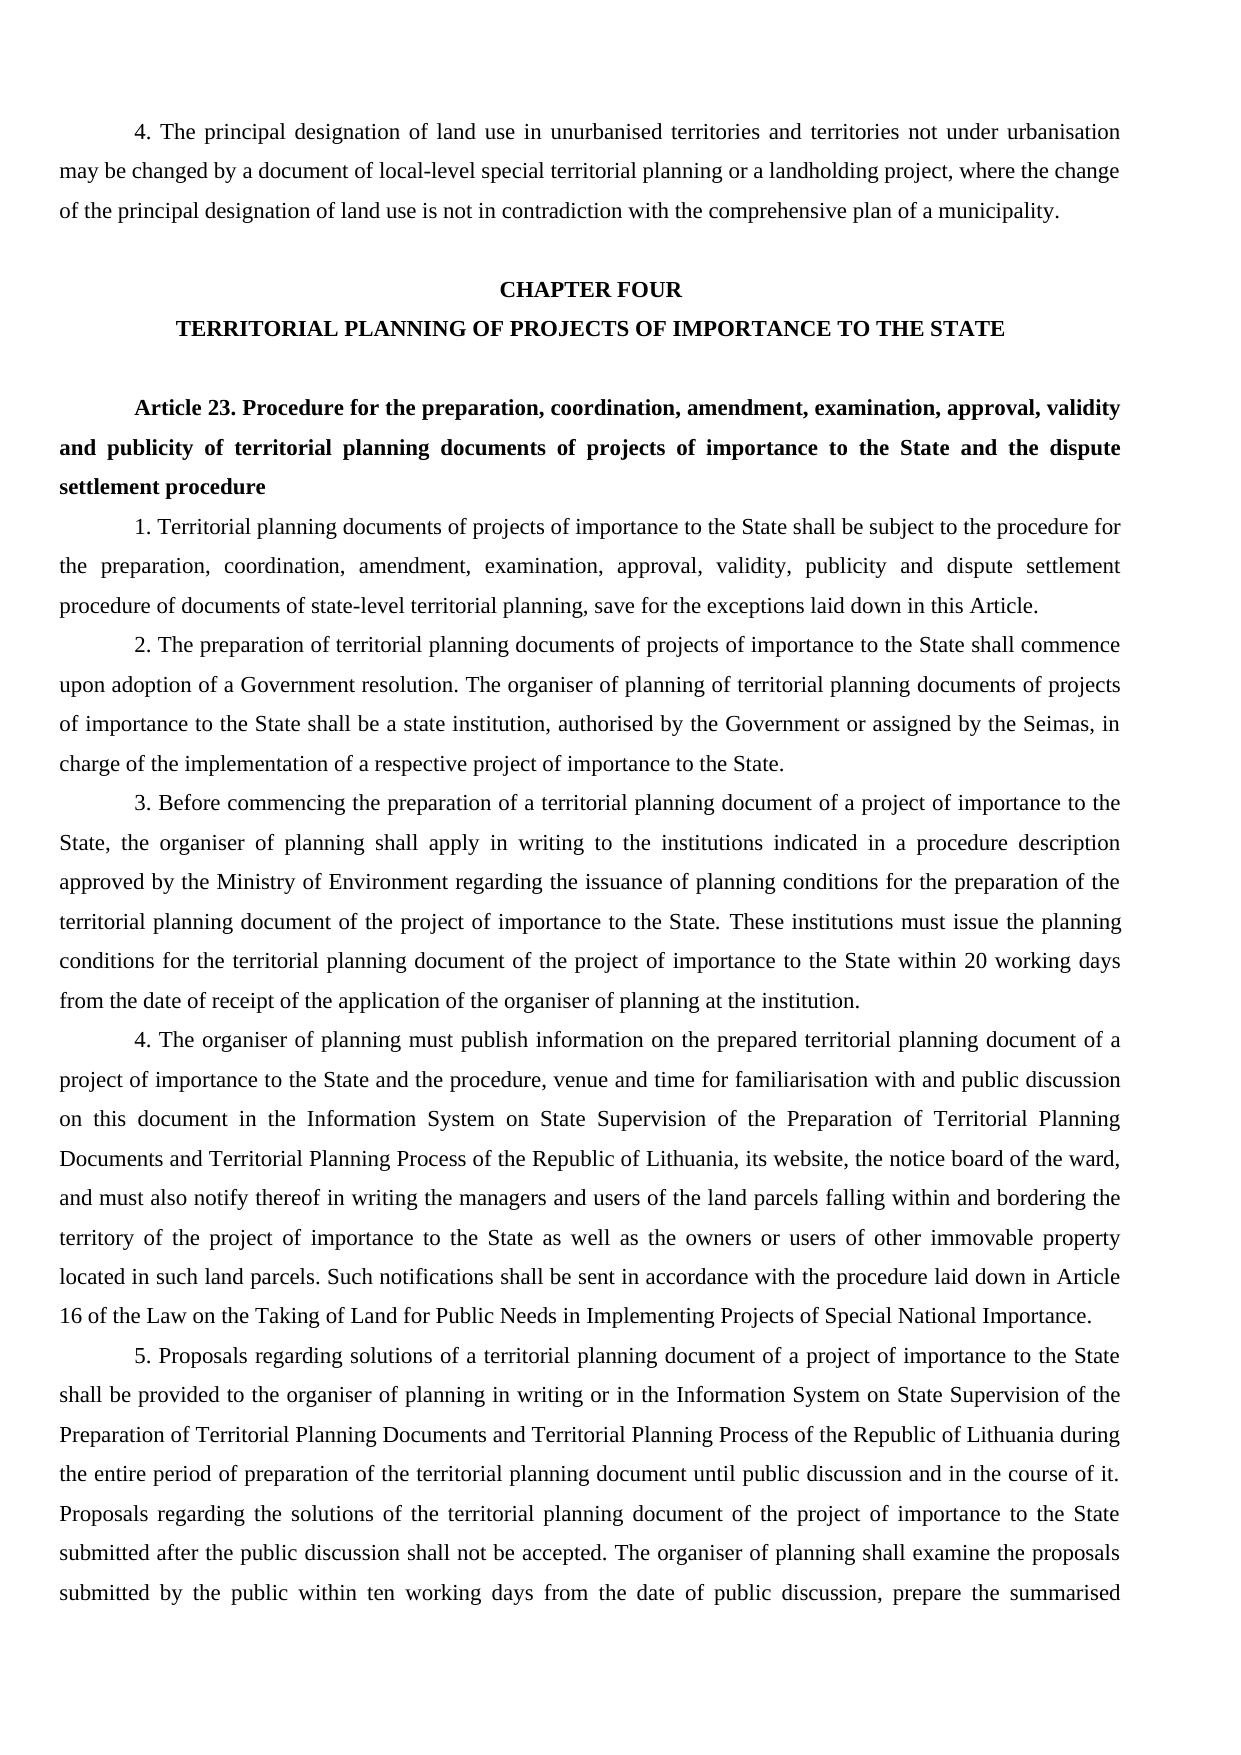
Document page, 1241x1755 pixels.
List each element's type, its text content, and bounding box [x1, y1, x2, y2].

text 2. The preparation of territorial planning documents of projects of importance to the State shall commence upon adoption of a Government resolution. The organiser of planning of territorial planning documents of projects of importance to the State shall be a state institution, authorised by the Government or assigned by the Seimas, in charge of the implementation of a respective project of importance to the State. [59, 631, 1122, 776]
text 5. Proposals regarding solutions of a territorial planning document of a project of importance to the State shall be provided to the organiser of planning in writing or in the Information System on State Supervision of the Preparation of Territorial Planning Documents and Territorial Planning Process of the Republic of Lithuania during the entire period of preparation of the territorial planning document until public discussion and in the course of it. Proposals regarding the solutions of the territorial planning document of the project of importance to the State submitted after the public discussion shall not be accepted. The organiser of planning shall examine the proposals submitted by the public within ten working days from the date of public discussion, prepare the summarised [59, 1342, 1122, 1605]
text TERRITORIAL PLANNING OF PROJECTS OF IMPORTANCE TO THE STATE [59, 316, 1122, 342]
text Article 23. Procedure for the preparation, coordination, amendment, examination, approval, validity and publicity of territorial planning documents of projects of importance to the State and the dispute settlement procedure [59, 394, 1122, 500]
text 4. The organiser of planning must publish information on the prepared territorial planning document of a project of importance to the State and the procedure, venue and time for familiarisation with and public discussion on this document in the Information System on State Supervision of the Preparation of Territorial Planning Documents and Territorial Planning Process of the Republic of Lithuania, its website, the notice board of the ward, and must also notify thereof in writing the managers and users of the land parcels falling within and bordering the territory of the project of importance to the State as well as the owners or users of other immovable property located in such land parcels. Such notifications shall be sent in accordance with the procedure laid down in Article 16 of the Law on the Taking of Land for Public Needs in Implementing Projects of Special National Importance. [59, 1026, 1122, 1329]
text 3. Before commencing the preparation of a territorial planning document of a project of importance to the State, the organiser of planning shall apply in writing to the institutions indicated in a procedure description approved by the Ministry of Environment regarding the issuance of planning conditions for the preparation of the territorial planning document of the project of importance to the State. These institutions must issue the planning conditions for the territorial planning document of the project of importance to the State within 20 working days from the date of receipt of the application of the organiser of planning at the institution. [59, 789, 1122, 1013]
text CHAPTER FOUR [59, 276, 1122, 302]
text 4. The principal designation of land use in unurbanised territories and territories not under urbanisation may be changed by a document of local-level special territorial planning or a landholding project, where the change of the principal designation of land use is not in contradiction with the comprehensive plan of a municipality. [59, 118, 1122, 223]
text 1. Territorial planning documents of projects of importance to the State shall be subject to the procedure for the preparation, coordination, amendment, examination, approval, validity, publicity and dispute settlement procedure of documents of state-level territorial planning, save for the exceptions laid down in this Article. [59, 513, 1122, 618]
